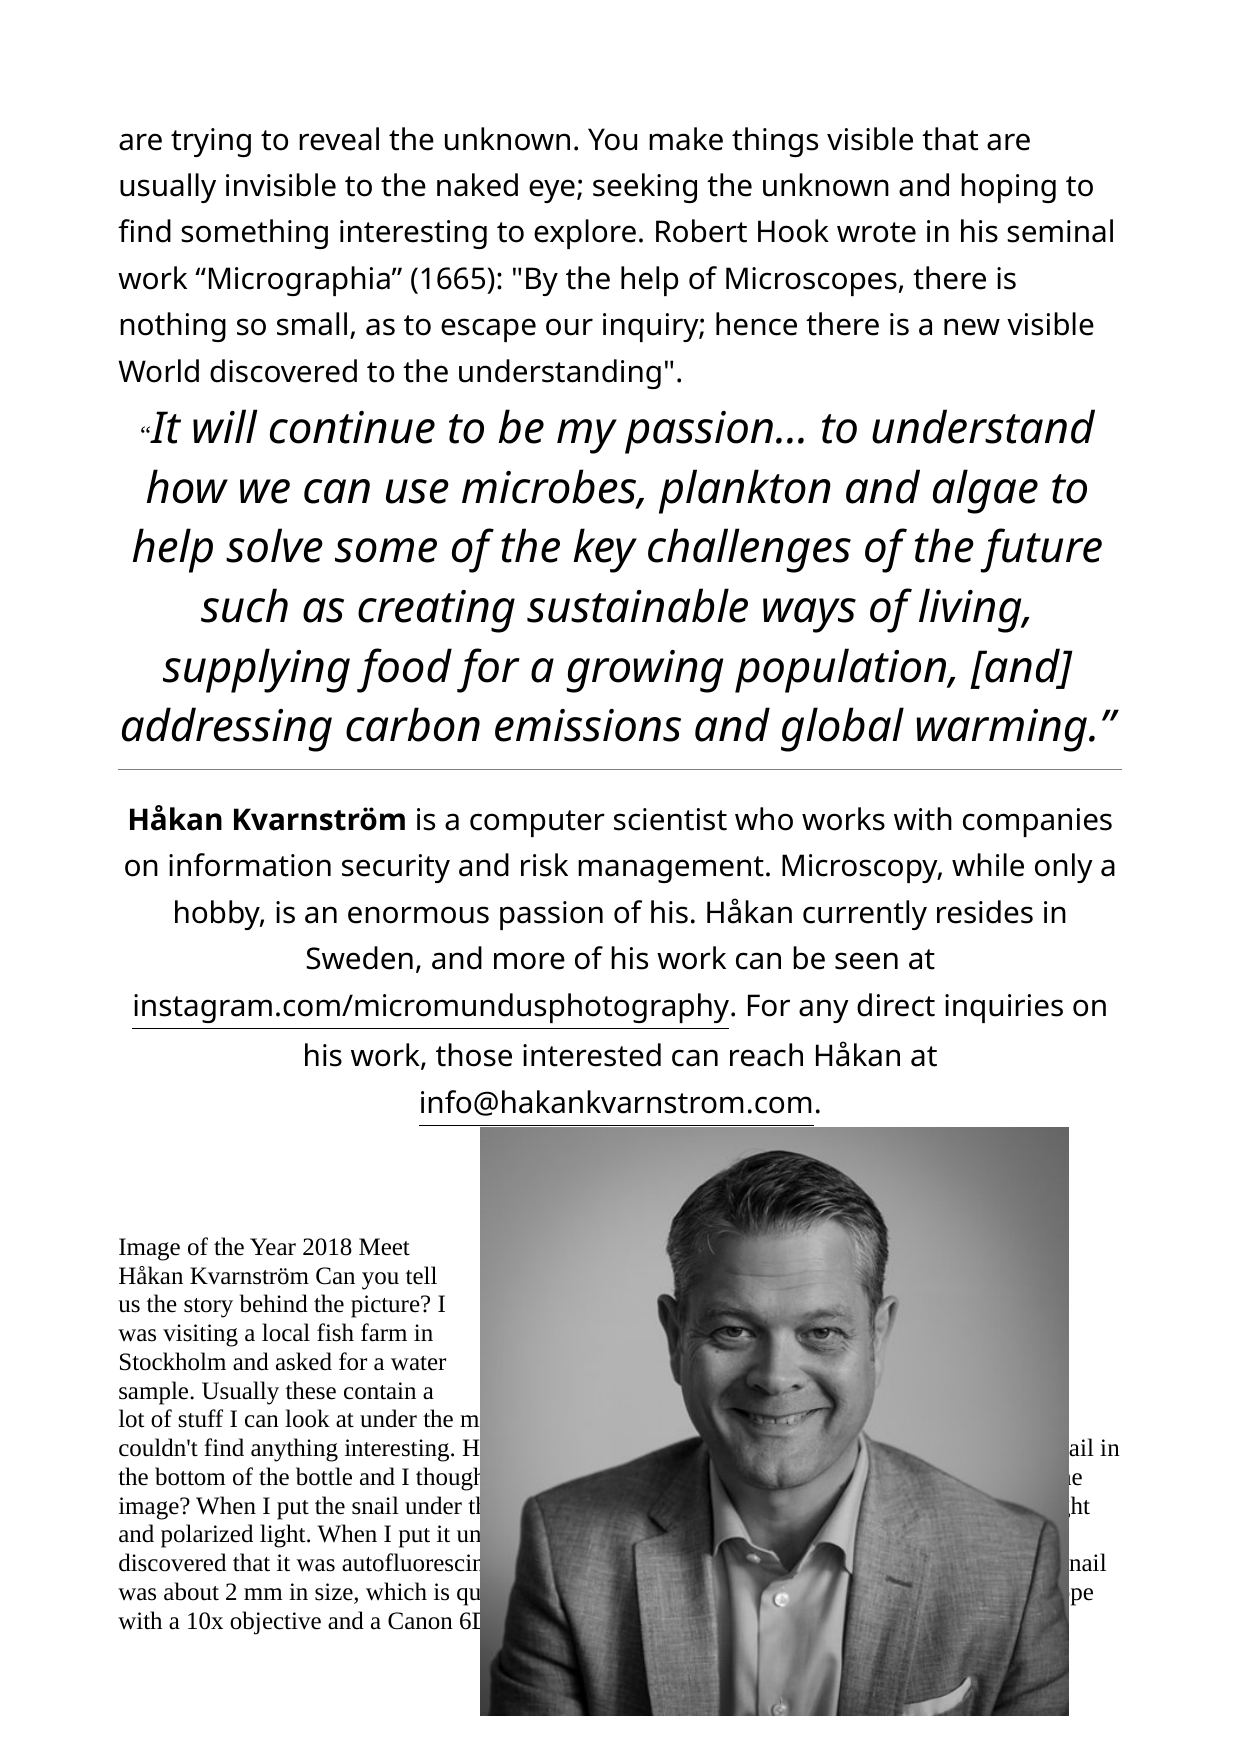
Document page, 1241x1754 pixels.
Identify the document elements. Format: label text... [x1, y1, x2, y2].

text Photo Credit: Håkan Kvarnström [1069, 1336, 1122, 1377]
text are trying to reveal the unknown. You make things visible that are usually invisible to the naked eye; seeking the unknown and hoping to find something interesting to explore. Robert Hook wrote in his seminal work “Micrographia” (1665): "By the help of Microscopes, there is nothing so small, as to escape our inquiry; hence there is a new visible World discovered to the understanding". [118, 118, 1122, 391]
text Håkan Kvarnström is a computer scientist who works with companies on information security and risk management. Microscopy, while only a hobby, is an enormous passion of his. Håkan currently resides in Sweden, and more of his work can be seen at instagram.com/micromundusphotography. For any direct inquiries on his work, those interested can reach Håkan at info@hakankvarnstrom.com. [118, 799, 1122, 1125]
text Image of the Year 2018 Meet Håkan Kvarnström Can you tell us the story behind the picture? I was visiting a local fish farm in Stockholm and asked for a water sample. Usually these contain a lot of stuff I can look at under the microscope. I took a bag of water and brought it home, but I couldn't find anything interesting. However, when I poured all the water out, I found a small snail in the bottom of the bottle and I thought: maybe I'll have a look at that one. How did you create the image? When I put the snail under the microscope, I tried various techniques such as visible light and polarized light. When I put it under ultraviolet light using a fluorescence microscope, I discovered that it was autofluorescing in beautiful colors, so I took a few pictures of that. The snail was about 2 mm in size, which is quite small. I used the Olympus BX51 fluorescence microscope with a 10x objective and a Canon 6D camera. All the color you can see in the image is from autofluorescence, I haven't stained it in any way. It's just the way it appears under 400 nm light. The red you can see in the image is Olympus Image of the Year 2018 – Meet Håkan Kvarnström Håkan Kvarnström is the winner of the Olympus Image of the Year award 2018. We spoke to him about his striking fluorescent image of a sea snail. The image displays a faint blue glow from the shell combined with fine details of algae and bacteria – all visible by autofluorescence from a single wavelength. from algae. By looking at the shapes of some of the algae you might be able to recognize certain species. Autofluorescence from cyanobacteria is usually orange, so it’s likely that the snail has cyanobacteria growing on its surface. Why did you choose this picture as your entry for the award? One reason I chose this image is because of its spiral shape; I’ve always found the spiral patterns of nature fascinating. It’s a good example of the golden ratio, which appears everywhere in nature – from stars and galaxies down to the smallest of creatures. Because of this it’s sometimes difficult to know whether you are looking at a stellar phenomenon or at a microscopic structure. Where did you learn to use a microscope? I don't work with microscopes in my day job as I have a computer engineering background, but I’ve always been interested in sciences – biology, physics and mathematics. I'm always building stuff – electronics, computers and so on. I bought my first microscope when I was a teenager. To me, microscopes were a great technical toy to explore things and see things that I hadn’t seen before. My first microscope was simple, but I still found it very interesting to study hairs and insects, such as flies and ants. Why did you decide to use microscopes as tools for art? Photomicrographs serve many different purposes. In research, they are often used to highlight certain features of a specimen, for example, to prove or disprove research findings and theorems or in clinical work to diagnose a disease. The beauty of the image is secondary, and no attempts are made to enhance its visual appearance. Instead, I want to use these instruments only to make the best quality pictures – to get the maximum out of the technology to make images look as good as possible. A couple of years ago, I bought a new microscope but I soon realized that it couldn't do what I wanted, so I bought a more advanced one. Now I have a BX51, which is a pretty neat device. It has allowed me to really use microscopes to create beautiful art. Olympus Image of the Year 2018 – Meet Håkan Kvarnström www.olympus.eu/imageoftheyear Postbox 10 49 08, 20034 Hamburg, Germany Amsinckstraße 63, 20097 Hamburg, Germany Phone: +49 40 23773-0, Fax: +49 40 233765 www.olympus-europa.com In the last few years I have been expanding my home lab with new equipment and with all the capabilities of the BX51 – differential interference contrast, polarized, phase contrast, fluorescence – I now have a range of techniques I can play with to create different visual effects. What do you find most fascinating about microscopy? I’ve always been driven by the ability to look beyond what you can see with your eyes. The same goes for astronomy, I’m fascinated by looking at distant stars and distant galaxies that are invisible to the naked eye. I never get tired of looking drop after drop at a water sample, and trying to find something new. Almost every time, I find something I have never seen before. The amazing thing is, it’s so close to you. People are traveling around the world to get fantastic shots of Antarctica or Mount Everest, but you can also create fabulous pictures by simply looking at things that are close to you. Could you tell us what you’re working on next? I have several exciting projects in the pipeline. One that I am currently working on is my “duplo illuminata” series of images. It is inspired by photographer Stephen Wilkes’ “Day to Night” images where both night and day are captured in a single image. I decided to capture microscopic beauty using dual illumination and combine them into a single image. Some images in this series are made of up to 100 images stacked, stitched and then combined in photoshop to achieve a blended image combining the two illumination techniques. The challenge with this technique is to work fast enough behind the camera because any movement of the subjects will ruin the final image.v [118, 1232, 480, 1634]
text “It will continue to be my passion... to understand how we can use microbes, plankton and algae to help solve some of the key challenges of the future such as creating sustainable ways of living, supplying food for a growing population, [and] addressing carbon emissions and global warming.” [118, 397, 1122, 754]
picture [480, 1127, 1069, 1716]
